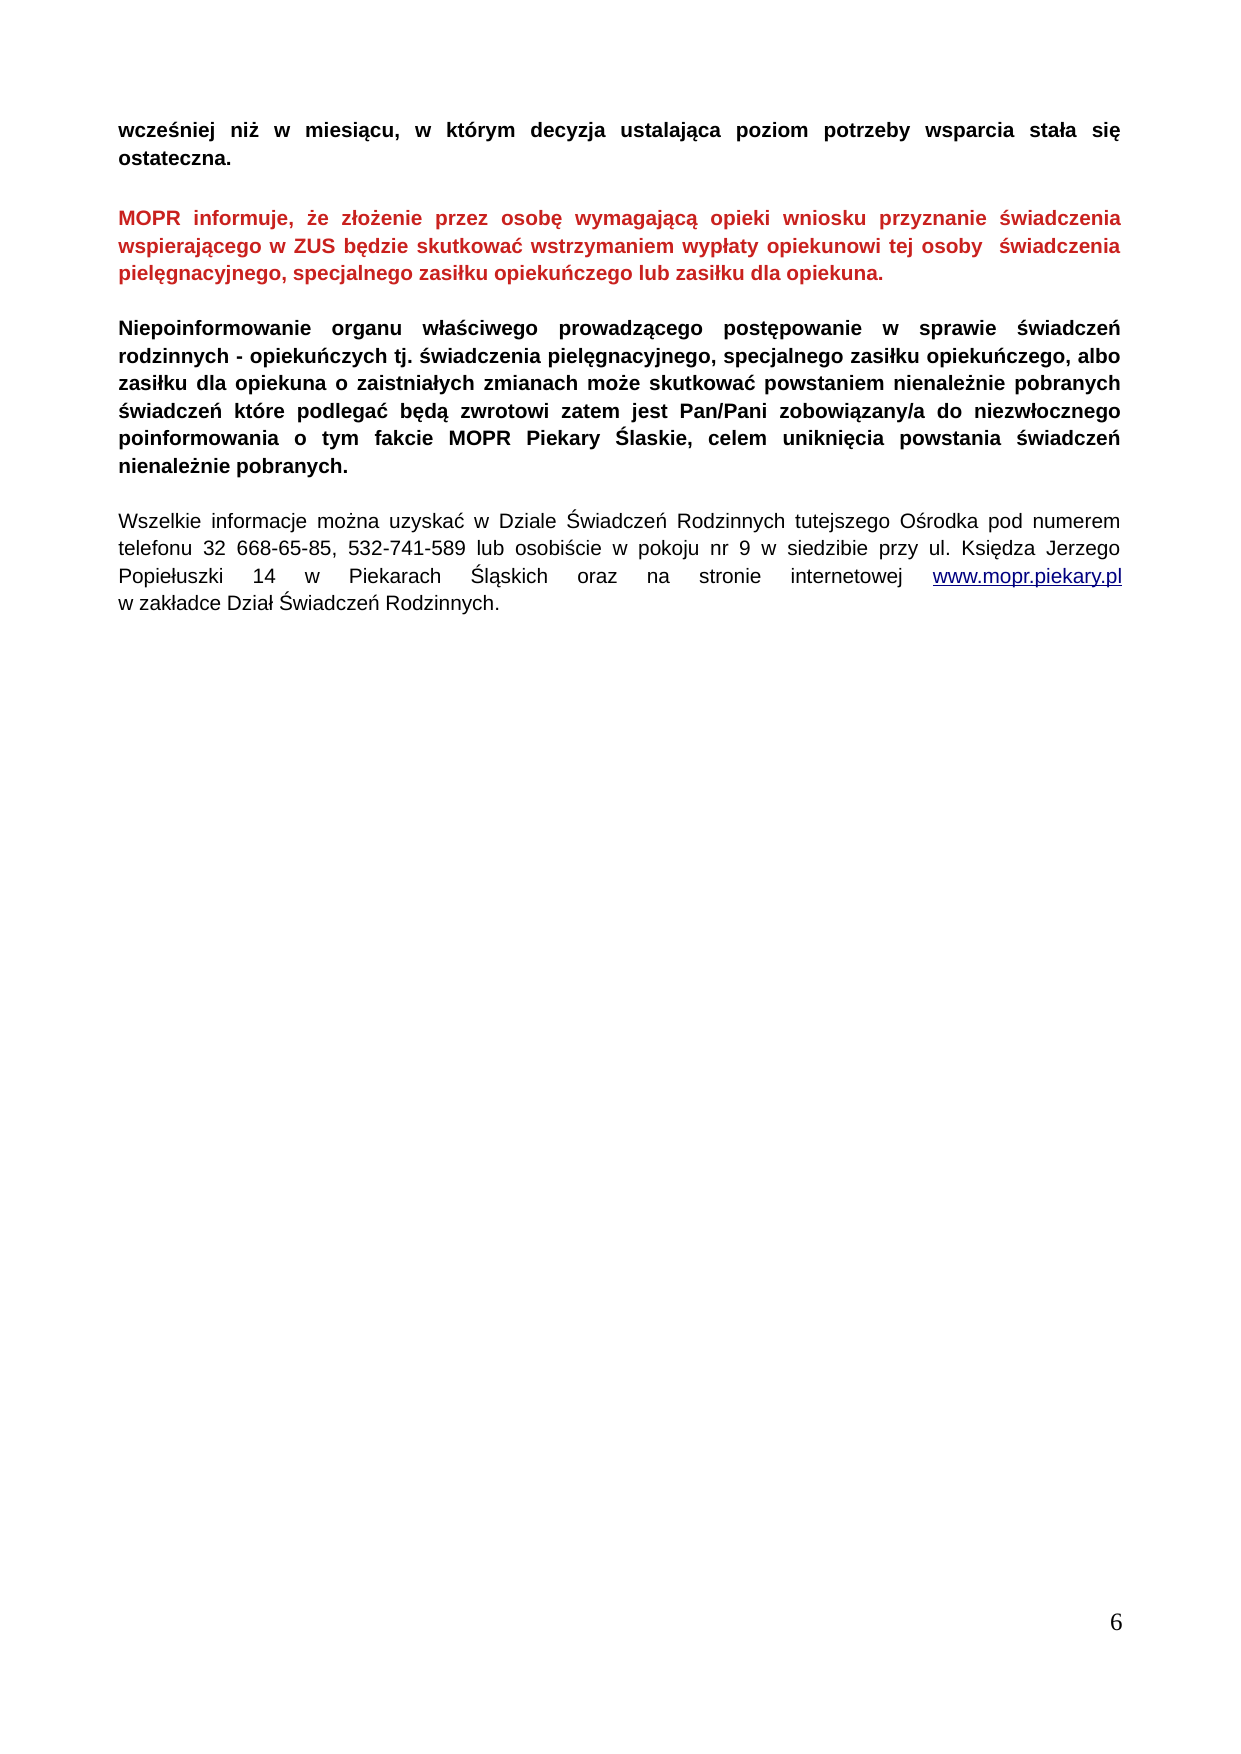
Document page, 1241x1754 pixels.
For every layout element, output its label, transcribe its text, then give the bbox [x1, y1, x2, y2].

text wcześniej niż w miesiącu, w którym decyzja ustalająca poziom potrzeby wsparcia stała się ostateczna. [118, 118, 1122, 169]
text MOPR informuje, że złożenie przez osobę wymagającą opieki wniosku przyznanie świadczenia wspierającego w ZUS będzie skutkować wstrzymaniem wypłaty opiekunowi tej osoby świadczenia pielęgnacyjnego, specjalnego zasiłku opiekuńczego lub zasiłku dla opiekuna. [118, 206, 1122, 285]
text Wszelkie informacje można uzyskać w Dziale Świadczeń Rodzinnych tutejszego Ośrodka pod numerem telefonu 32 668-65-85, 532-741-589 lub osobiście w pokoju nr 9 w siedzibie przy ul. Księdza Jerzego Popiełuszki 14 w Piekarach Śląskich oraz na stronie internetowej www.mopr.piekary.pl w zakładce Dział Świadczeń Rodzinnych. [118, 509, 1122, 615]
text Niepoinformowanie organu właściwego prowadzącego postępowanie w sprawie świadczeń rodzinnych - opiekuńczych tj. świadczenia pielęgnacyjnego, specjalnego zasiłku opiekuńczego, albo zasiłku dla opiekuna o zaistniałych zmianach może skutkować powstaniem nienależnie pobranych świadczeń które podlegać będą zwrotowi zatem jest Pan/Pani zobowiązany/a do niezwłocznego poinformowania o tym fakcie MOPR Piekary Ślaskie, celem uniknięcia powstania świadczeń nienależnie pobranych. [118, 316, 1122, 478]
